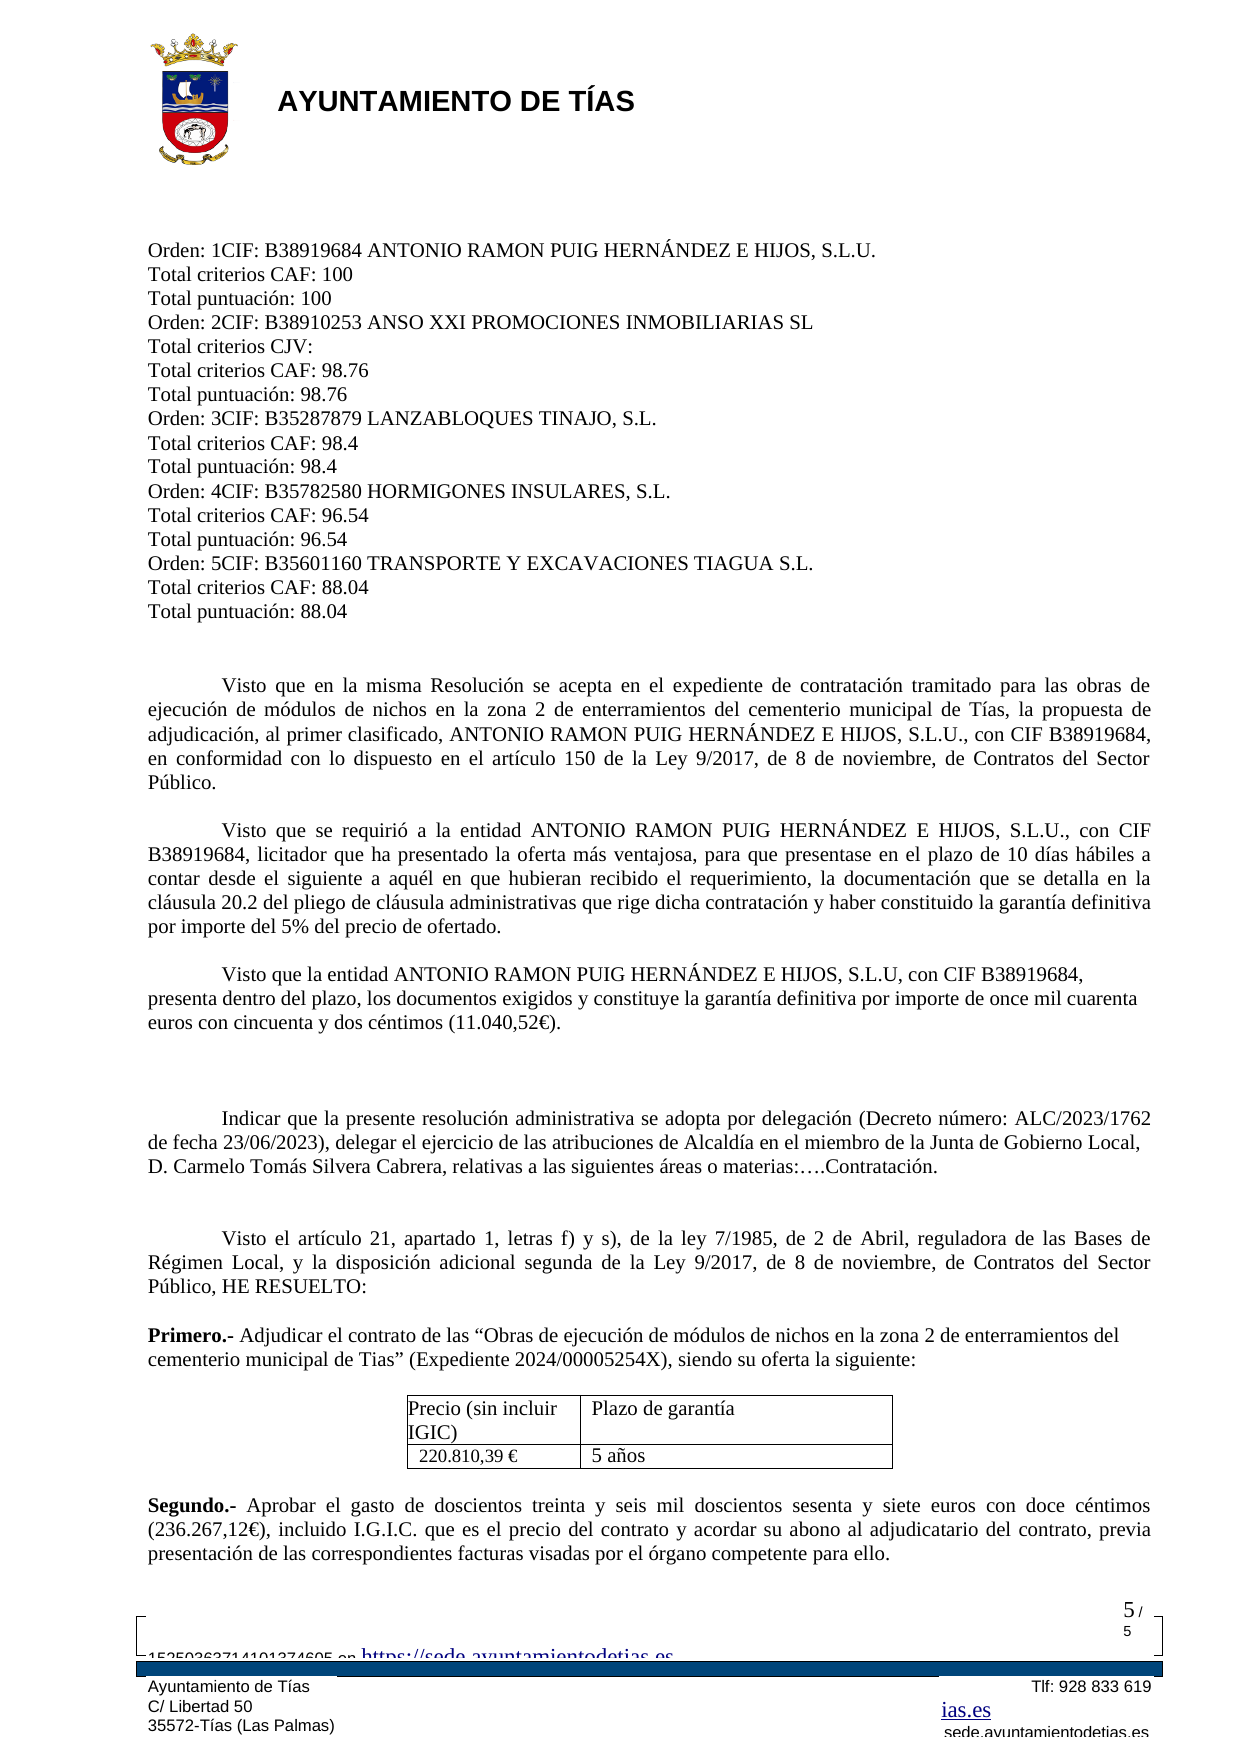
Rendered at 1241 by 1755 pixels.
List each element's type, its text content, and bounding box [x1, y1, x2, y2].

table_header Plazo de garantía [581, 1396, 892, 1444]
text Total criterios CAF: 100 Total puntuación: 100 [148, 262, 355, 310]
text presenta dentro del plazo, los documentos exigidos y constituye la garantía definitiva por importe de once mil cuarenta euros con cincuenta y dos céntimos (11.040,52€). [148, 986, 1163, 1034]
text Total criterios CAF: 98.4 Total puntuación: 98.4 [148, 430, 360, 478]
text D. Carmelo Tomás Silvera Cabrera, relativas a las siguientes áreas o materias:….Contratación. [148, 1154, 1163, 1178]
text Primero.- Adjudicar el contrato de las “Obras de ejecución de módulos de nichos en la zona 2 de enterramientos del cementerio municipal de Tias” (Expediente 2024/00005254X), siendo su oferta la siguiente: [148, 1322, 1163, 1371]
text Visto que la entidad ANTONIO RAMON PUIG HERNÁNDEZ E HIJOS, S.L.U, con CIF B38919684, [221, 962, 1163, 986]
text Total criterios CAF: 88.04 Total puntuación: 88.04 [148, 575, 371, 623]
table_cell 5 años [581, 1445, 892, 1468]
table_header Precio (sin incluir IGIC) [408, 1396, 580, 1444]
text Total criterios CJV: [148, 334, 1163, 358]
table_cell 220.810,39 € [408, 1445, 580, 1468]
text Visto que se requirió a la entidad ANTONIO RAMON PUIG HERNÁNDEZ E HIJOS, S.L.U., con CIF B38919684, licitador que ha presentado la oferta más ventajosa, para que presentase en el plazo de 10 días hábiles a contar desde el siguiente a aquél en que hubieran recibido el requerimiento, la documentación que se detalla en la cláusula 20.2 del pliego de cláusula administrativas que rige dicha contratación y haber constituido la garantía definitiva por importe del 5% del precio de ofertado. [148, 818, 1152, 938]
text Orden: 4CIF: B35782580 HORMIGONES INSULARES, S.L. [148, 478, 1163, 503]
text Orden: 2CIF: B38910253 ANSO XXI PROMOCIONES INMOBILIARIAS SL [148, 310, 1163, 334]
text Visto que en la misma Resolución se acepta en el expediente de contratación tramitado para las obras de ejecución de módulos de nichos en la zona 2 de enterramientos del cementerio municipal de Tías, la propuesta de adjudicación, al primer clasificado, ANTONIO RAMON PUIG HERNÁNDEZ E HIJOS, S.L.U., con CIF B38919684, en conformidad con lo dispuesto en el artículo 150 de la Ley 9/2017, de 8 de noviembre, de Contratos del Sector Público. [148, 673, 1152, 794]
text Visto el artículo 21, apartado 1, letras f) y s), de la ley 7/1985, de 2 de Abril, reguladora de las Bases de Régimen Local, y la disposición adicional segunda de la Ley 9/2017, de 8 de noviembre, de Contratos del Sector Público, HE RESUELTO: [148, 1226, 1152, 1298]
text Orden: 3CIF: B35287879 LANZABLOQUES TINAJO, S.L. [148, 406, 1163, 430]
text Orden: 1CIF: B38919684 ANTONIO RAMON PUIG HERNÁNDEZ E HIJOS, S.L.U. [148, 238, 1163, 262]
text Total criterios CAF: 96.54 Total puntuación: 96.54 [148, 503, 371, 551]
text Indicar que la presente resolución administrativa se adopta por delegación (Decreto número: ALC/2023/1762 de fecha 23/06/2023), delegar el ejercicio de las atribuciones de Alcaldía en el miembro de la Junta de Gobierno Local, [148, 1106, 1152, 1154]
text Total criterios CAF: 98.76 Total puntuación: 98.76 [148, 358, 371, 406]
text Orden: 5CIF: B35601160 TRANSPORTE Y EXCAVACIONES TIAGUA S.L. [148, 551, 1163, 575]
text Segundo.- Aprobar el gasto de doscientos treinta y seis mil doscientos sesenta y siete euros con doce céntimos (236.267,12€), incluido I.G.I.C. que es el precio del contrato y acordar su abono al adjudicatario del contrato, previa presentación de las correspondientes facturas visadas por el órgano competente para ello. [148, 1493, 1152, 1565]
